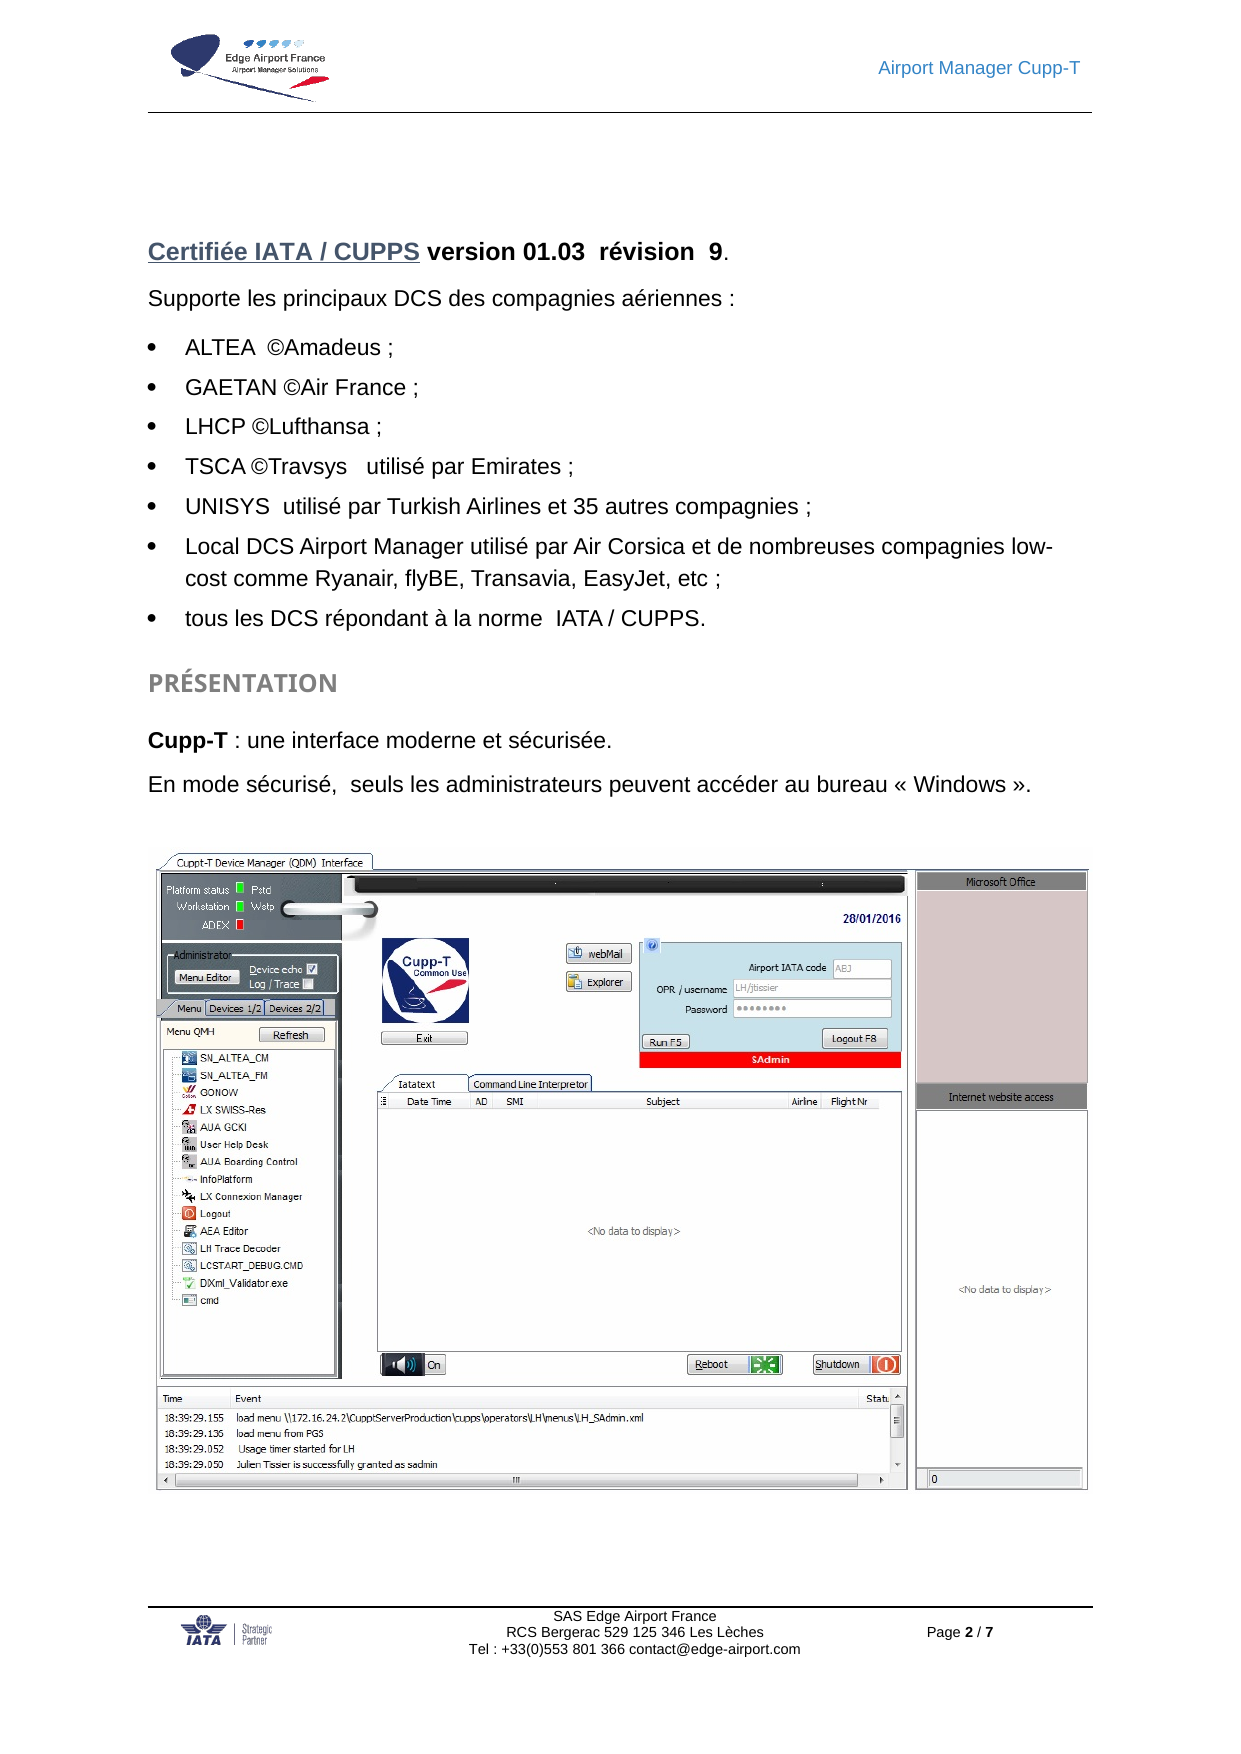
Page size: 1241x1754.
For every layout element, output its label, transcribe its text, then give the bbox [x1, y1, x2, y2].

list GAETAN ©Air France ; [148, 373, 1093, 400]
list TSCA ©Travsys utilisé par Emirates ; [148, 453, 1093, 479]
list LHCP ©Lufthansa ; [148, 413, 1093, 440]
list UNISYS utilisé par Turkish Airlines et 35 autres compagnies ; [148, 493, 1093, 519]
text Cupp-T : une interface moderne et sécurisée. [148, 727, 1093, 753]
list Local DCS Airport Manager utilisé par Air Corsica et de nombreuses compagnies low-cost comme Ryanair, flyBE, Transavia, EasyJet, etc ; [148, 533, 1093, 591]
subtitle Présentation [148, 665, 1093, 699]
list ALTEA ©Amadeus ; [148, 333, 1093, 360]
text Supporte les principaux DCS des compagnies aériennes : [148, 284, 1093, 311]
list tous les DCS répondant à la norme IATA / CUPPS. [148, 604, 1093, 631]
text Certifiée IATA / CUPPS version 01.03 révision 9. [148, 237, 1093, 266]
text En mode sécurisé, seuls les administrateurs peuvent accéder au bureau « Windows ». [148, 771, 1093, 798]
